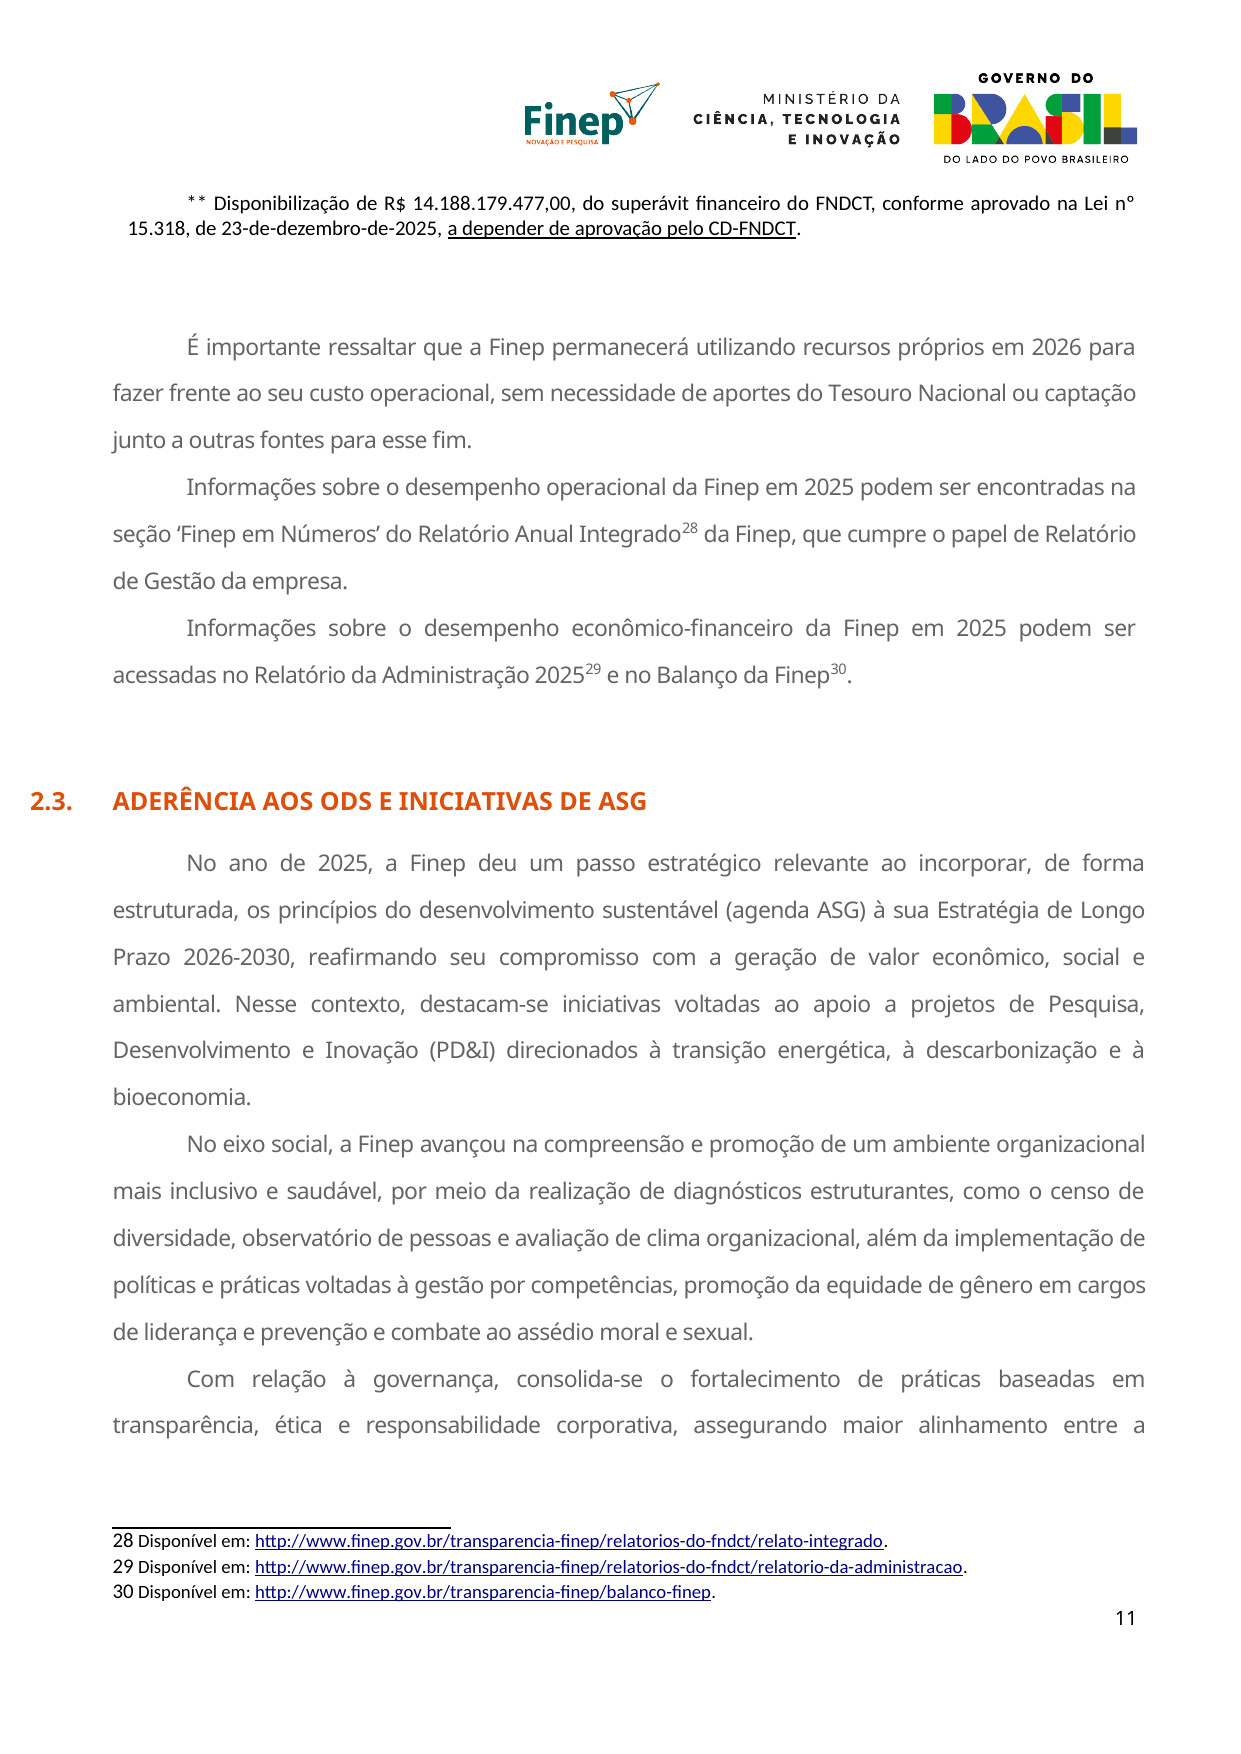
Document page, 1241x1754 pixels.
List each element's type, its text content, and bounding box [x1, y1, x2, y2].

list ** Disponibilização de R$ 14.188.179.477,00, do superávit financeiro do FNDCT, conforme aprovado na Lei nº 15.318, de 23-de-dezembro-de-2025, a depender de aprovação pelo CD-FNDCT. [127, 190, 1137, 241]
list ADERÊNCIA AOS ODS E INICIATIVAS DE ASG [30, 783, 1137, 817]
text No eixo social, a Finep avançou na compreensão e promoção de um ambiente organizacional mais inclusivo e saudável, por meio da realização de diagnósticos estruturantes, como o censo de diversidade, observatório de pessoas e avaliação de clima organizacional, além da implementação de políticas e práticas voltadas à gestão por competências, promoção da equidade de gênero em cargos de liderança e prevenção e combate ao assédio moral e sexual. [112, 1128, 1146, 1347]
text Informações sobre o desempenho operacional da Finep em 2025 podem ser encontradas na seção ‘Finep em Números’ do Relatório Anual Integrado da Finep, que cumpre o papel de Relatório de Gestão da empresa. [112, 471, 1137, 596]
text Com relação à governança, consolida-se o fortalecimento de práticas baseadas em transparência, ética e responsabilidade corporativa, assegurando maior alinhamento entre a [112, 1363, 1146, 1441]
text No ano de 2025, a Finep deu um passo estratégico relevante ao incorporar, de forma estruturada, os princípios do desenvolvimento sustentável (agenda ASG) à sua Estratégia de Longo Prazo 2026-2030, reafirmando seu compromisso com a geração de valor econômico, social e ambiental. Nesse contexto, destacam-se iniciativas voltadas ao apoio a projetos de Pesquisa, Desenvolvimento e Inovação (PD&I) direcionados à transição energética, à descarbonização e à bioeconomia. [112, 847, 1146, 1113]
text É importante ressaltar que a Finep permanecerá utilizando recursos próprios em 2026 para fazer frente ao seu custo operacional, sem necessidade de aportes do Tesouro Nacional ou captação junto a outras fontes para esse fim. [112, 331, 1137, 456]
text Disponível em: http://www.finep.gov.br/transparencia-finep/relatorios-do-fndct/relato-integrado. [112, 1528, 1137, 1553]
text Informações sobre o desempenho econômico-financeiro da Finep em 2025 podem ser acessadas no Relatório da Administração 2025 e no Balanço da Finep. [112, 612, 1137, 690]
text Disponível em: http://www.finep.gov.br/transparencia-finep/balanco-finep. [112, 1578, 1137, 1604]
text Disponível em: http://www.finep.gov.br/transparencia-finep/relatorios-do-fndct/relatorio-da-administracao. [112, 1553, 1137, 1578]
